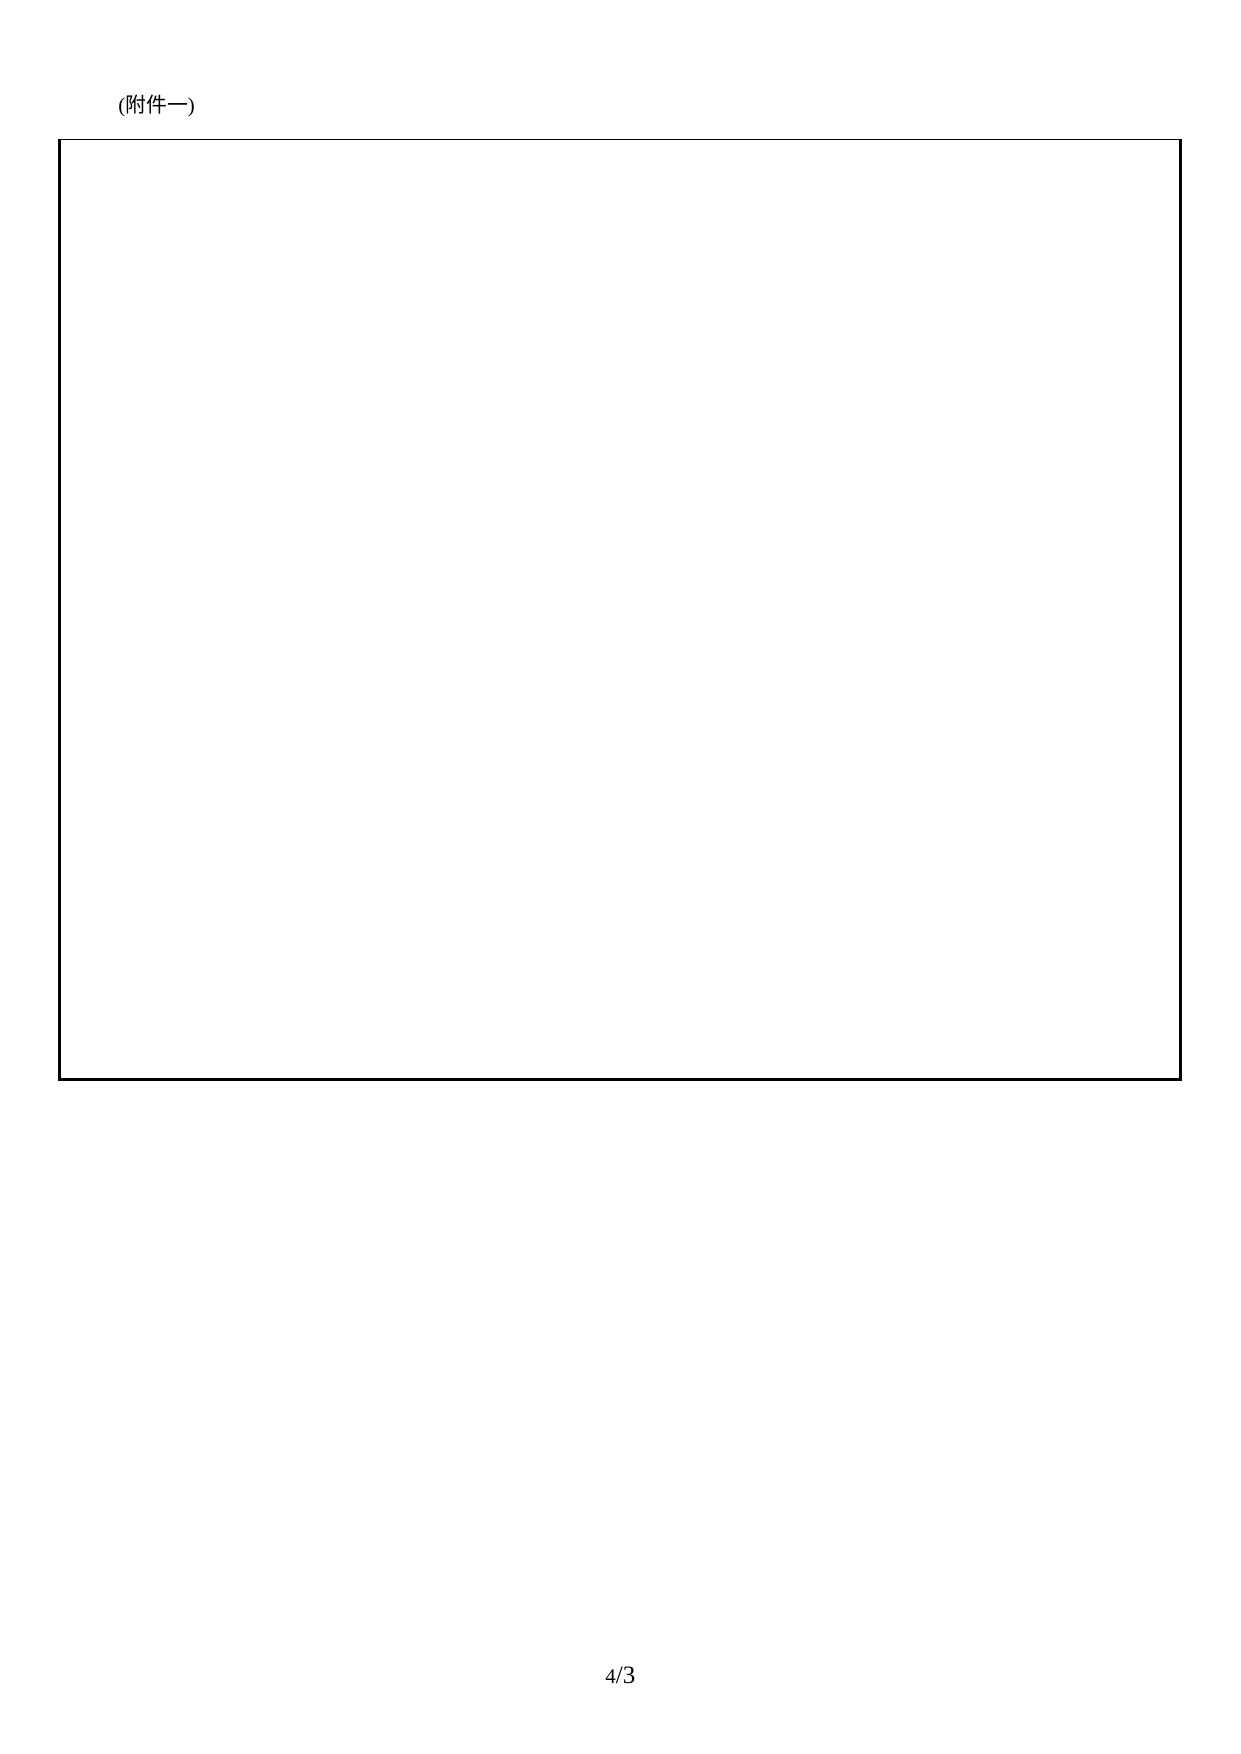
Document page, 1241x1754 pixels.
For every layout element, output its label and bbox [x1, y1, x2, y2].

table_cell [61, 140, 1179, 1078]
